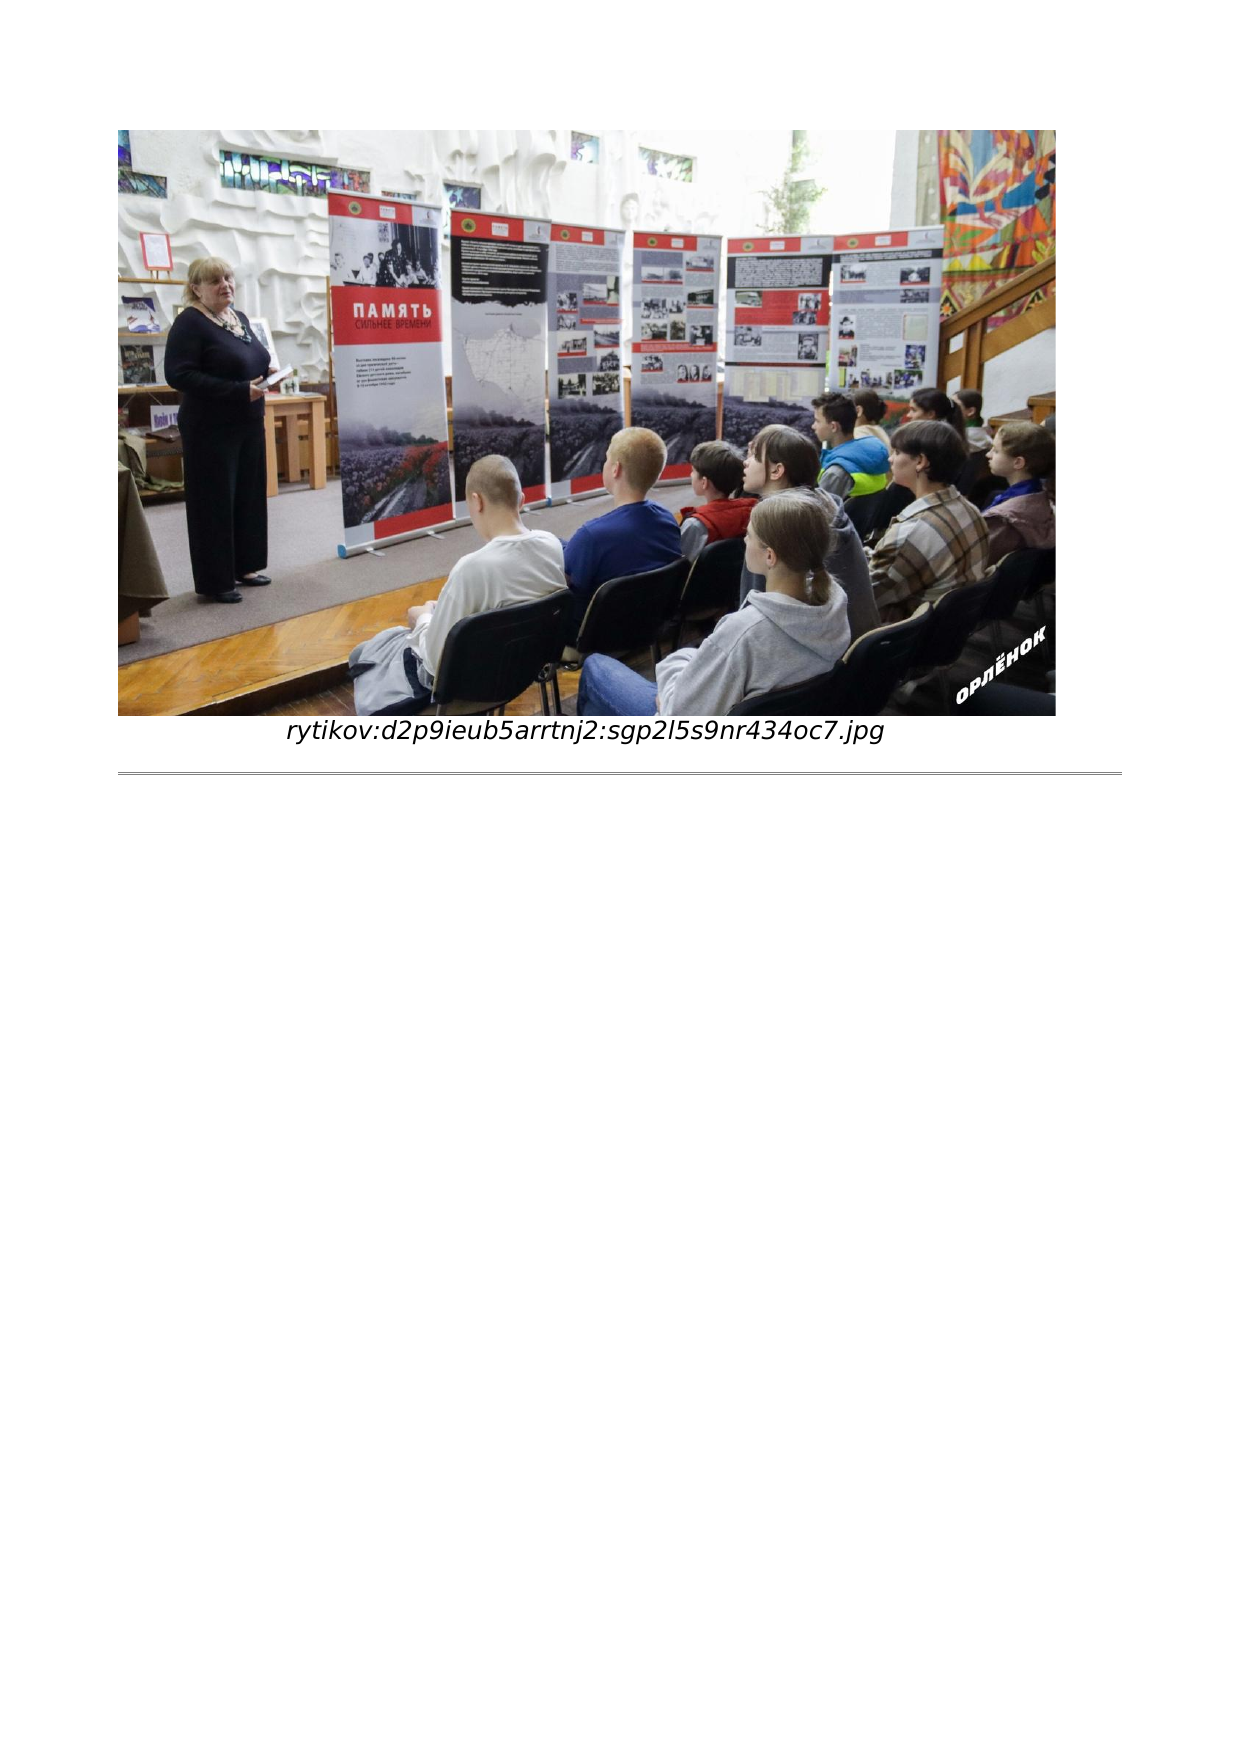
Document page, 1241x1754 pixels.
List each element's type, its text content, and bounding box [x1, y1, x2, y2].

text rytikov:d2p9ieub5arrtnj2:sgp2l5s9nr434oc7.jpg [118, 716, 1056, 745]
picture [118, 130, 1056, 716]
